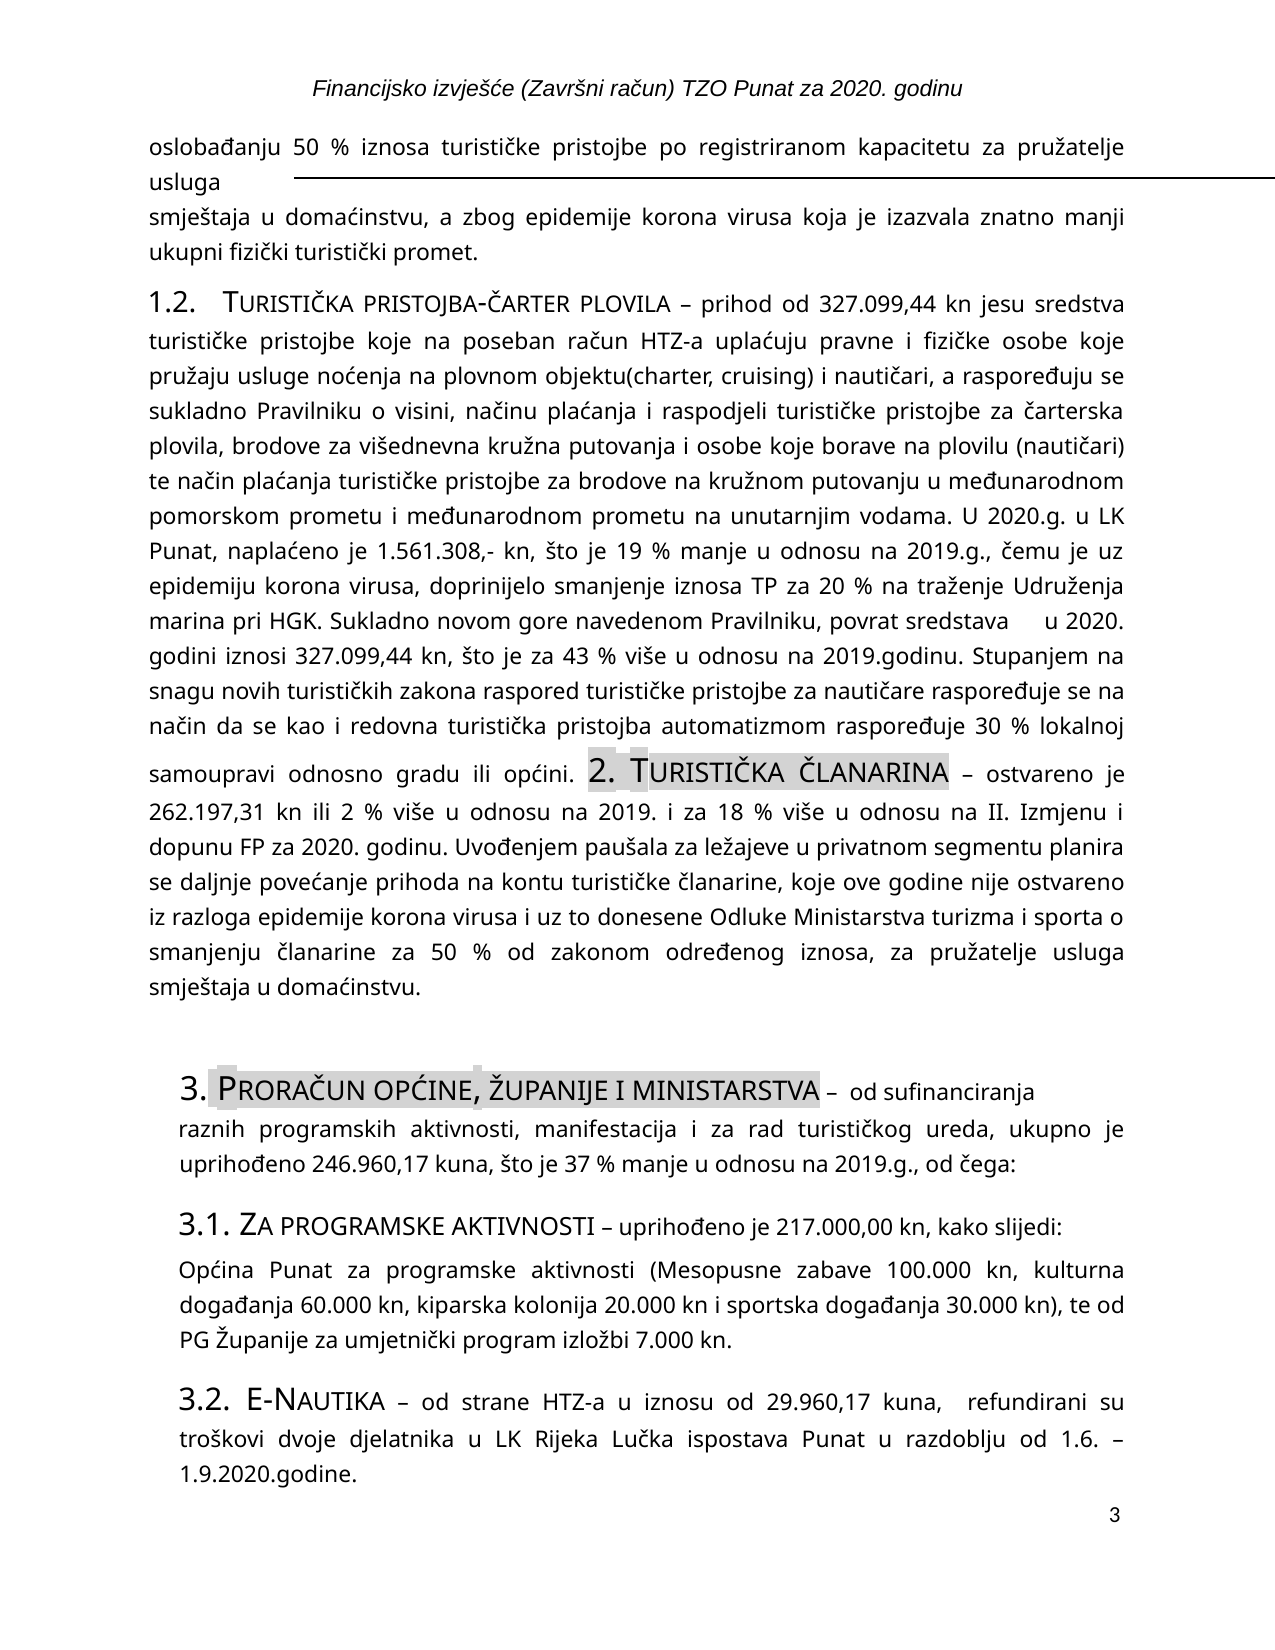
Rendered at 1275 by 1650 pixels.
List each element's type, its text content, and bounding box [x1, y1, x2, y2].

text 3.2. E-NAUTIKA – od strane HTZ-a u iznosu od 29.960,17 kuna, refundirani su troškovi dvoje djelatnika u LK Rijeka Lučka ispostava Punat u razdoblju od 1.6. – 1.9.2020.godine. [178, 1377, 1126, 1489]
text raznih programskih aktivnosti, manifestacija i za rad turističkog ureda, ukupno je uprihođeno 246.960,17 kuna, što je 37 % manje u odnosu na 2019.g., od čega: [178, 1113, 1126, 1179]
text Općina Punat za programske aktivnosti (Mesopusne zabave 100.000 kn, kulturna događanja 60.000 kn, kiparska kolonija 20.000 kn i sportska događanja 30.000 kn), te od PG Županije za umjetnički program izložbi 7.000 kn. [178, 1253, 1126, 1355]
subtitle 3. PRORAČUN OPĆINE, ŽUPANIJE I MINISTARSTVA – od sufinanciranja [179, 1065, 1126, 1110]
list oslobađanju 50 % iznosa turističke pristojbe po registriranom kapacitetu za pružatelje usluga smještaja u domaćinstvu, a zbog epidemije korona virusa koja je izazvala znatno manji ukupni fizički turistički promet. [147, 131, 1126, 267]
list TURISTIČKA PRISTOJBA-ČARTER PLOVILA – prihod od 327.099,44 kn jesu sredstva turističke pristojbe koje na poseban račun HTZ-a uplaćuju pravne i fizičke osobe koje pružaju usluge noćenja na plovnom objektu(charter, cruising) i nautičari, a raspoređuju se sukladno Pravilniku o visini, načinu plaćanja i raspodjeli turističke pristojbe za čarterska plovila, brodove za višednevna kružna putovanja i osobe koje borave na plovilu (nautičari) te način plaćanja turističke pristojbe za brodove na kružnom putovanju u međunarodnom pomorskom prometu i međunarodnom prometu na unutarnjim vodama. U 2020.g. u LK Punat, naplaćeno je 1.561.308,- kn, što je 19 % manje u odnosu na 2019.g., čemu je uz epidemiju korona virusa, doprinijelo smanjenje iznosa TP za 20 % na traženje Udruženja marina pri HGK. Sukladno novom gore navedenom Pravilniku, povrat sredstava u 2020. godini iznosi 327.099,44 kn, što je za 43 % više u odnosu na 2019.godinu. Stupanjem na snagu novih turističkih zakona raspored turističke pristojbe za nautičare raspoređuje se na način da se kao i redovna turistička pristojba automatizmom raspoređuje 30 % lokalnoj samoupravi odnosno gradu ili općini. 2. TURISTIČKA ČLANARINA – ostvareno je 262.197,31 kn ili 2 % više u odnosu na 2019. i za 18 % više u odnosu na II. Izmjenu i dopunu FP za 2020. godinu. Uvođenjem paušala za ležajeve u privatnom segmentu planira se daljnje povećanje prihoda na kontu turističke članarine, koje ove godine nije ostvareno iz razloga epidemije korona virusa i uz to donesene Odluke Ministarstva turizma i sporta o smanjenju članarine za 50 % od zakonom određenog iznosa, za pružatelje usluga smještaja u domaćinstvu. [147, 282, 1126, 1002]
text 3.1. ZA PROGRAMSKE AKTIVNOSTI – uprihođeno je 217.000,00 kn, kako slijedi: [178, 1202, 1126, 1244]
